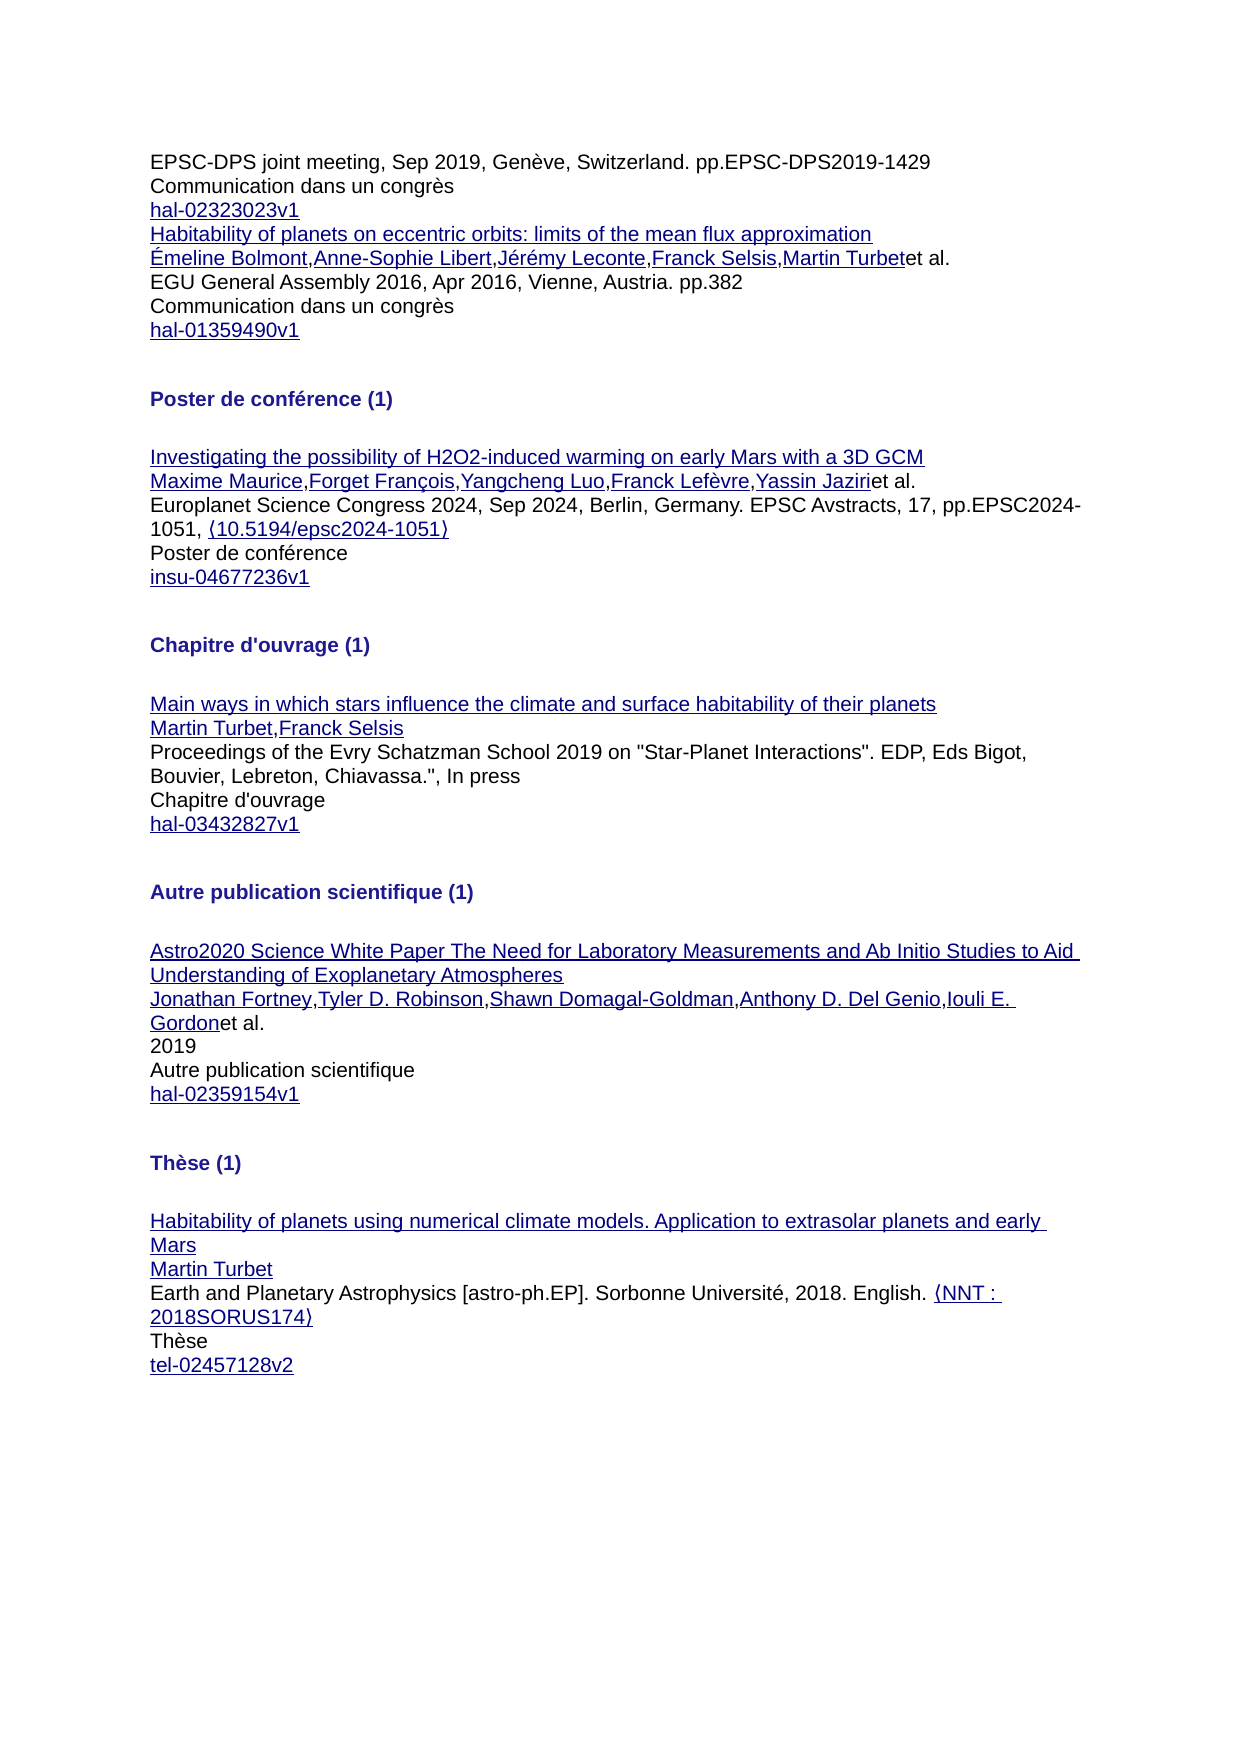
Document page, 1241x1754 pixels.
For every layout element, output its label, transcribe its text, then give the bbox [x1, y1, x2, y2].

subtitle Poster de conférence (1) [150, 386, 1090, 410]
table_header Main ways in which stars influence the climate and surface habitability of their planets Martin Turbet,Franck Selsis Proceedings of the Evry Schatzman School 2019 on "Star-Planet Interactions". EDP, Eds Bigot, Bouvier, Lebreton, Chiavassa.", In press Chapitre d'ouvrage hal-03432827v1 [150, 692, 1090, 835]
subtitle Chapitre d'ouvrage (1) [150, 633, 1090, 657]
table_cell Habitability of planets on eccentric orbits: limits of the mean flux approximation Émeline Bolmont,Anne-Sophie Libert,Jérémy Leconte,Franck Selsis,Martin Turbetet al. EGU General Assembly 2016, Apr 2016, Vienne, Austria. pp.382 Communication dans un congrès hal-01359490v1 [150, 222, 1090, 342]
subtitle Autre publication scientifique (1) [150, 880, 1090, 904]
table_cell EPSC-DPS joint meeting, Sep 2019, Genève, Switzerland. pp.EPSC-DPS2019-1429 Communication dans un congrès hal-02323023v1 [150, 150, 1090, 222]
table_header Habitability of planets using numerical climate models. Application to extrasolar planets and early Mars Martin Turbet Earth and Planetary Astrophysics [astro-ph.EP]. Sorbonne Université, 2018. English. ⟨NNT : 2018SORUS174⟩ Thèse tel-02457128v2 [150, 1209, 1090, 1377]
subtitle Thèse (1) [150, 1151, 1090, 1175]
table_header Investigating the possibility of H2O2-induced warming on early Mars with a 3D GCM Maxime Maurice,Forget François,Yangcheng Luo,Franck Lefèvre,Yassin Jaziriet al. Europlanet Science Congress 2024, Sep 2024, Berlin, Germany. EPSC Avstracts, 17, pp.EPSC2024-1051, ⟨10.5194/epsc2024-1051⟩ Poster de conférence insu-04677236v1 [150, 445, 1090, 588]
table_header Astro2020 Science White Paper The Need for Laboratory Measurements and Ab Initio Studies to Aid Understanding of Exoplanetary Atmospheres Jonathan Fortney,Tyler D. Robinson,Shawn Domagal-Goldman,Anthony D. Del Genio,Iouli E. Gordonet al. 2019 Autre publication scientifique hal-02359154v1 [150, 939, 1090, 1106]
